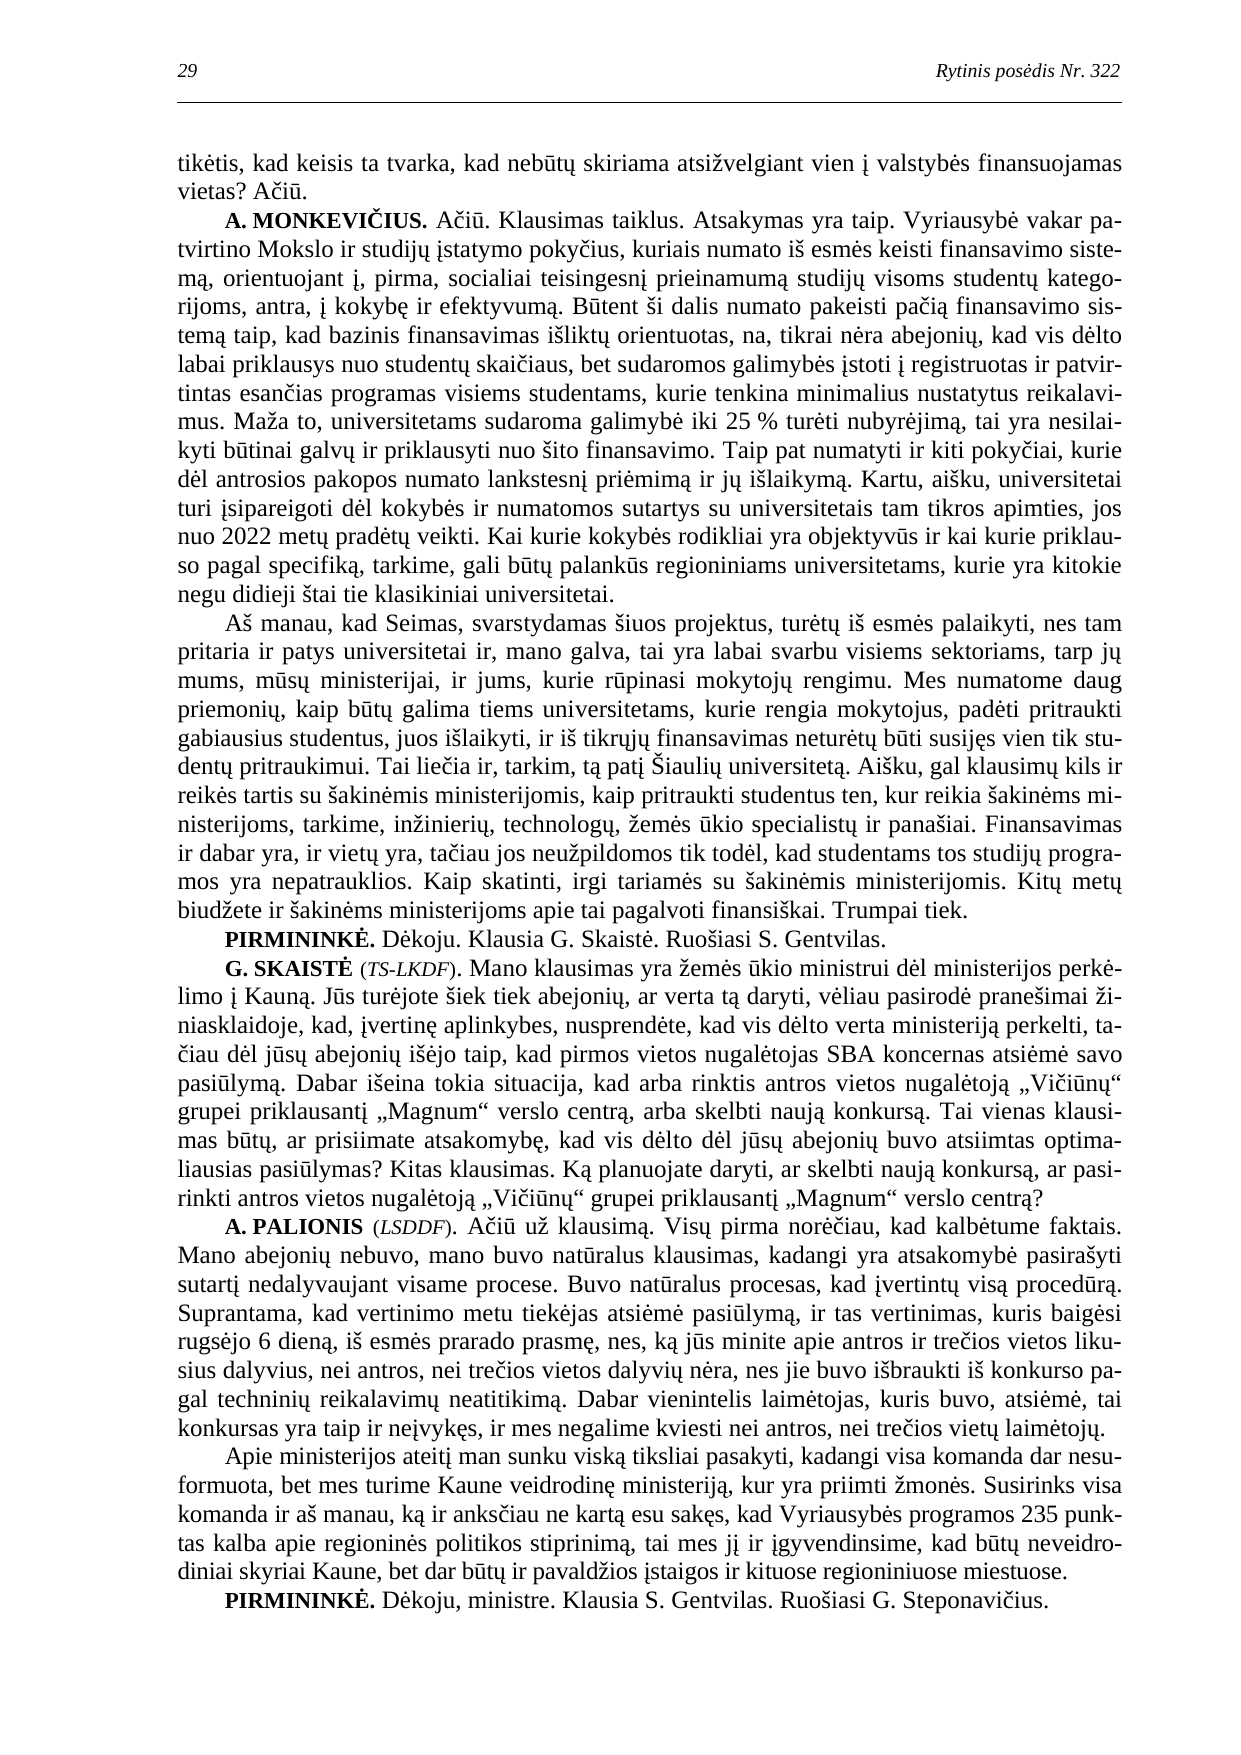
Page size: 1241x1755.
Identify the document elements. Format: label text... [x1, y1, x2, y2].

text A. MONKEVIČIUS. Ačiū. Klau­si­mas taik­lus. At­sa­ky­mas yra taip. Vy­riau­sy­bė va­kar pa­tvir­ti­no Moks­lo ir stu­di­jų įsta­ty­mo po­ky­čius, ku­riais nu­ma­to iš es­mės keis­ti fi­nan­sa­vi­mo sis­te­mą, orien­tuo­jant į, pir­ma, so­cia­liai tei­sin­ges­nį pri­ei­na­mu­mą stu­di­jų vi­soms stu­den­tų ka­te­go­rijoms, an­tra, į ko­ky­bę ir efek­ty­vu­mą. Bū­tent ši da­lis nu­ma­to pa­keis­ti pa­čią fi­nan­sa­vi­mo sis­temą taip, kad ba­zi­nis fi­nan­sa­vi­mas iš­lik­tų orien­tuo­tas, na, tik­rai nė­ra abe­jo­nių, kad vis dėl­to la­bai pri­klau­sys nuo stu­den­tų skai­čiaus, bet su­da­ro­mos ga­li­my­bės įsto­ti į re­gist­ruo­tas ir pa­tvir­tin­tas esan­čias pro­gra­mas vi­siems stu­den­tams, ku­rie ten­ki­na mi­ni­ma­lius nu­sta­ty­tus rei­ka­la­vi­mus. Ma­ža to, uni­ver­si­te­tams su­da­ro­ma ga­li­my­bė iki 25 % tu­rė­ti nu­by­rė­ji­mą, tai yra ne­si­lai­ky­ti bū­ti­nai gal­vų ir pri­klau­sy­ti nuo ši­to fi­nan­sa­vi­mo. Taip pat nu­ma­ty­ti ir ki­ti po­ky­čiai, ku­rie dėl ant­ro­sios pa­ko­pos nu­ma­to lanks­tes­nį pri­ėmi­mą ir jų iš­lai­ky­mą. Kar­tu, aiš­ku, uni­ver­si­te­tai tu­ri įsi­pa­rei­go­ti dėl ko­ky­bės ir nu­ma­to­mos su­tar­tys su uni­ver­si­te­tais tam tik­ros ap­im­ties, jos nuo 2022 me­tų pra­dė­tų veik­ti. Kai ku­rie ko­ky­bės ro­dik­liai yra ob­jek­ty­vūs ir kai ku­rie pri­klau­so pa­gal spe­ci­fi­ką, tar­ki­me, ga­li bū­tų pa­lan­kūs re­gio­ni­niams uni­ver­si­te­tams, ku­rie yra ki­to­kie ne­gu di­die­ji štai tie kla­si­ki­niai uni­ver­si­te­tai. [177, 205, 1122, 608]
text PIRMININKĖ. Dė­ko­ju, mi­nist­re. Klau­sia S. Gent­vi­las. Ruo­šia­si G. Ste­po­na­vi­čius. [177, 1585, 1122, 1614]
text PIRMININKĖ. Dė­ko­ju. Klau­sia G. Skais­tė. Ruo­šia­si S. Gent­vi­las. [177, 924, 1122, 953]
text Aš ma­nau, kad Sei­mas, svars­ty­da­mas šiuos pro­jek­tus, tu­rė­tų iš es­mės pa­lai­ky­ti, nes tam pri­ta­ria ir pa­tys uni­ver­si­te­tai ir, ma­no gal­va, tai yra la­bai svar­bu vi­siems sek­to­riams, tarp jų mums, mū­sų mi­nis­te­ri­jai, ir jums, ku­rie rū­pi­na­si mo­ky­to­jų ren­gi­mu. Mes nu­ma­to­me daug prie­mo­nių, kaip bū­tų ga­li­ma tiems uni­ver­si­te­tams, ku­rie ren­gia mo­ky­to­jus, pa­dė­ti pri­trauk­ti ga­biau­sius stu­den­tus, juos iš­lai­ky­ti, ir iš tik­rų­jų fi­nan­sa­vi­mas ne­tu­rė­tų bū­ti su­si­jęs vien tik stu­den­tų pri­trau­ki­mui. Tai lie­čia ir, tar­kim, tą pa­tį Šiau­lių uni­ver­si­te­tą. Aiš­ku, gal klau­si­mų kils ir rei­kės tar­tis su ša­ki­nė­mis mi­nis­te­ri­jo­mis, kaip pri­trauk­ti stu­den­tus ten, kur rei­kia ša­ki­nėms mi­nis­te­ri­joms, tar­ki­me, in­ži­nie­rių, tech­no­lo­gų, že­mės ūkio spe­cia­lis­tų ir pa­na­šiai. Fi­nan­sa­vi­mas ir da­bar yra, ir vie­tų yra, ta­čiau jos ne­už­pil­do­mos tik to­dėl, kad stu­den­tams tos stu­di­jų pro­gra­mos yra ne­pa­trauk­lios. Kaip ska­tin­ti, ir­gi ta­ria­mės su ša­ki­nė­mis mi­nis­te­ri­jo­mis. Ki­tų me­tų biu­dže­te ir ša­ki­nėms mi­nis­te­ri­joms apie tai pa­gal­vo­ti fi­nan­siš­kai. Trum­pai tiek. [177, 608, 1122, 924]
text ti­kė­tis, kad kei­sis ta tvar­ka, kad ne­bū­tų ski­ria­ma at­si­žvel­giant vien į vals­ty­bės fi­nan­suo­ja­mas vie­tas? Ačiū. [177, 148, 1122, 205]
text Apie mi­nis­te­ri­jos at­ei­tį man sun­ku vis­ką tiks­liai pa­sa­ky­ti, ka­dan­gi vi­sa ko­man­da dar ne­su­for­muo­ta, bet mes tu­ri­me Kau­ne veid­ro­di­nę mi­nis­te­ri­ją, kur yra pri­im­ti žmo­nės. Su­si­rinks vi­sa ko­man­da ir aš ma­nau, ką ir anks­čiau ne kar­tą esu sa­kęs, kad Vy­riau­sy­bės pro­gra­mos 235 punk­tas kal­ba apie re­gio­ni­nės po­li­ti­kos stip­ri­ni­mą, tai mes jį ir įgy­ven­din­si­me, kad bū­tų ne­veid­ro­diniai sky­riai Kau­ne, bet dar bū­tų ir pa­val­džios įstai­gos ir ki­tuo­se re­gio­ni­niuo­se mies­tuo­se. [177, 1441, 1122, 1585]
text G. SKAISTĖ (TS-LKDF). Ma­no klau­si­mas yra že­mės ūkio mi­nist­rui dėl mi­nis­te­ri­jos per­kė­li­mo į Kau­ną. Jūs tu­rė­jo­te šiek tiek abe­jo­nių, ar ver­ta tą da­ry­ti, vė­liau pa­si­ro­dė pra­ne­ši­mai ži­niask­lai­do­je, kad, įver­ti­nę ap­lin­ky­bes, nu­spren­dė­te, kad vis dėl­to ver­ta mi­nis­te­ri­ją per­kel­ti, ta­čiau dėl jū­sų abe­jo­nių iš­ėjo taip, kad pir­mos vie­tos nu­ga­lė­to­jas SBA kon­cer­nas at­si­ė­mė sa­vo pa­siū­ly­mą. Da­bar iš­ei­na to­kia si­tu­a­ci­ja, kad ar­ba rink­tis ant­ros vie­tos nu­ga­lė­to­ją „Vi­čiū­nų“ gru­pei pri­klau­san­tį „Mag­num“ ver­slo cen­trą, ar­ba skelb­ti nau­ją kon­kur­są. Tai vie­nas klau­si­mas bū­tų, ar pri­si­i­ma­te at­sa­ko­my­bę, kad vis dėl­to dėl jū­sų abe­jo­nių bu­vo at­si­im­tas op­ti­ma­liau­sias pa­siū­ly­mas? Ki­tas klau­si­mas. Ką pla­nuo­ja­te da­ry­ti, ar skelb­ti nau­ją kon­kur­są, ar pa­si­rink­ti ant­ros vie­tos nu­ga­lė­to­ją „Vi­čiū­nų“ gru­pei pri­klau­san­tį „Mag­num“ ver­slo cen­trą? [177, 953, 1122, 1211]
text A. PALIONIS (LSDDF). Ačiū už klau­si­mą. Vi­sų pir­ma no­rė­čiau, kad kal­bė­tu­me fak­tais. Ma­no abe­jo­nių ne­bu­vo, ma­no bu­vo na­tū­ra­lus klau­si­mas, ka­dan­gi yra at­sa­ko­my­bė pa­si­ra­šy­ti su­tar­tį ne­da­ly­vau­jant vi­sa­me pro­ce­se. Bu­vo na­tū­ra­lus pro­ce­sas, kad įver­tin­tų vi­są pro­ce­dū­rą. Su­pran­ta­ma, kad ver­ti­ni­mo me­tu tie­kė­jas at­si­ė­mė pa­siū­ly­mą, ir tas ver­ti­ni­mas, ku­ris bai­gė­si rug­sė­jo 6 die­ną, iš es­mės pra­ra­do pras­mę, nes, ką jūs mi­ni­te apie ant­ros ir tre­čios vie­tos li­ku­sius da­ly­vius, nei ant­ros, nei tre­čios vie­tos da­ly­vių nė­ra, nes jie bu­vo iš­brauk­ti iš kon­kur­so pa­gal tech­ni­nių rei­ka­la­vi­mų ne­ati­ti­ki­mą. Da­bar vie­nin­te­lis lai­mė­to­jas, ku­ris bu­vo, at­si­ė­mė, tai kon­kur­sas yra taip ir ne­įvy­kęs, ir mes ne­ga­li­me kvies­ti nei ant­ros, nei tre­čios vie­tų lai­mė­to­jų. [177, 1211, 1122, 1441]
